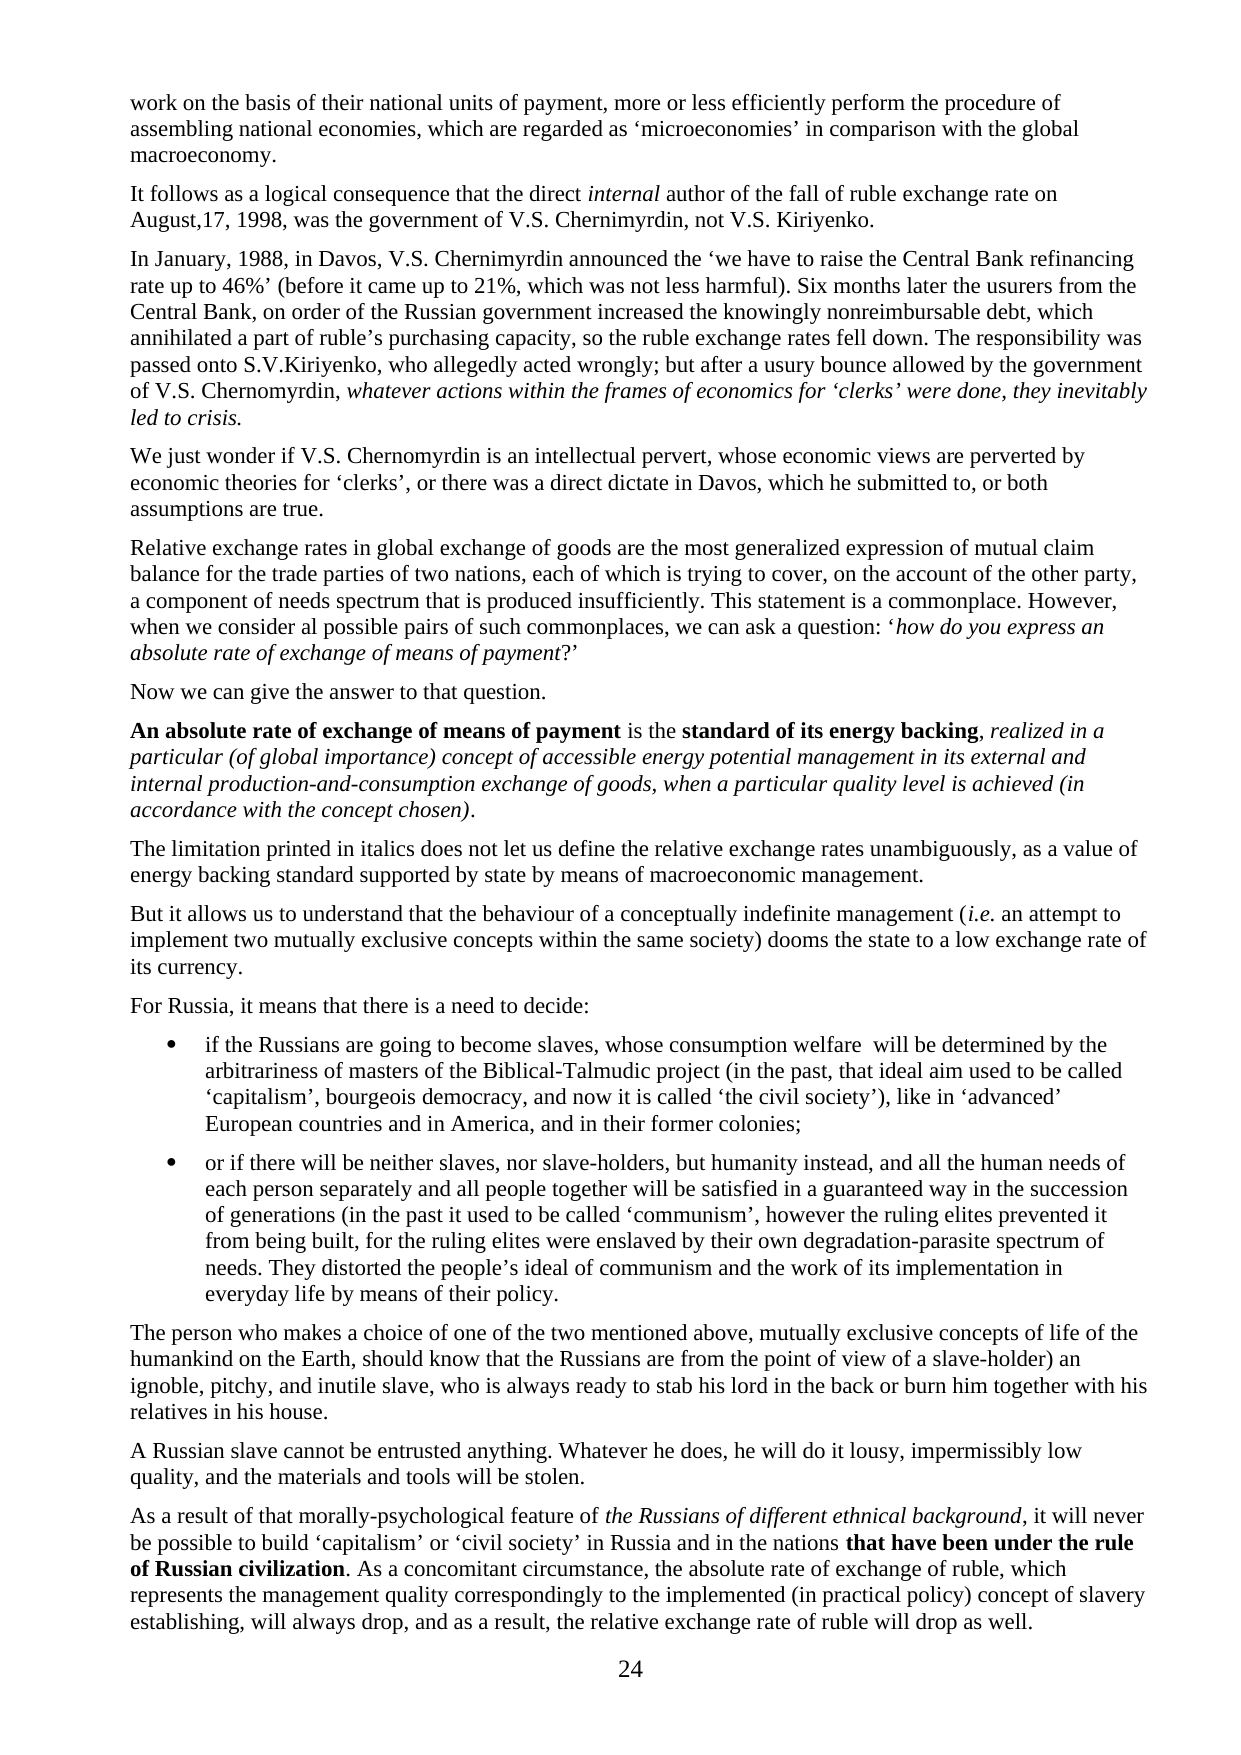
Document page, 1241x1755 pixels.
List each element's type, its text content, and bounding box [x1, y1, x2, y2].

text In January, 1988, in Davos, V.S. Chernimyrdin announced the ‘we have to raise the Central Bank refinancing rate up to 46%’ (before it came up to 21%, which was not less harmful). Six months later the usurers from the Central Bank, on order of the Russian government increased the knowingly nonreimbursable debt, which annihilated a part of ruble’s purchasing capacity, so the ruble exchange rates fell down. The responsibility was passed onto S.V.Kiriyenko, who allegedly acted wrongly; but after a usury bounce allowed by the government of V.S. Chernomyrdin, whatever actions within the frames of economics for ‘clerks’ were done, they inevitably led to crisis. [130, 245, 1152, 430]
text As a result of that morally-psychological feature of the Russians of different ethnical background, it will never be possible to build ‘capitalism’ or ‘civil society’ in Russia and in the nations that have been under the rule of Russian civilization. As a concomitant circumstance, the absolute rate of exchange of ruble, which represents the management quality correspondingly to the implemented (in practical policy) concept of slavery establishing, will always drop, and as a result, the relative exchange rate of ruble will drop as well. [130, 1502, 1152, 1634]
text A Russian slave cannot be entrusted anything. Whatever he does, he will do it lousy, impermissibly low quality, and the materials and tools will be stolen. [130, 1437, 1152, 1490]
text Relative exchange rates in global exchange of goods are the most generalized expression of mutual claim balance for the trade parties of two nations, each of which is trying to cover, on the account of the other party, a component of needs spectrum that is produced insufficiently. This statement is a commonplace. However, when we consider al possible pairs of such commonplaces, we can ask a question: ‘how do you express an absolute rate of exchange of means of payment?’ [130, 534, 1152, 666]
text The person who makes a choice of one of the two mentioned above, mutually exclusive concepts of life of the humankind on the Earth, should know that the Russians are from the point of view of a slave-holder) an ignoble, pitchy, and inutile slave, who is always ready to stab his lord in the back or burn him together with his relatives in his house. [130, 1319, 1152, 1424]
text For Russia, it means that there is a need to decide: [130, 992, 1152, 1018]
text work on the basis of their national units of payment, more or less efficiently perform the procedure of assembling national economies, which are regarded as ‘microeconomies’ in comparison with the global macroeconomy. [130, 89, 1152, 168]
text We just wonder if V.S. Chernomyrdin is an intellectual pervert, whose economic views are perverted by economic theories for ‘clerks’, or there was a direct dictate in Davos, which he submitted to, or both assumptions are true. [130, 442, 1152, 521]
list if the Russians are going to become slaves, whose consumption welfare will be determined by the arbitrariness of masters of the Biblical-Talmudic project (in the past, that ideal aim used to be called ‘capitalism’, bourgeois democracy, and now it is called ‘the civil society’), like in ‘advanced’ European countries and in America, and in their former colonies; [167, 1031, 1152, 1136]
text The limitation printed in italics does not let us define the relative exchange rates unambiguously, as a value of energy backing standard supported by state by means of macroeconomic management. [130, 835, 1152, 888]
text An absolute rate of exchange of means of payment is the standard of its energy backing, realized in a particular (of global importance) concept of accessible energy potential management in its external and internal production-and-consumption exchange of goods, when a particular quality level is achieved (in accordance with the concept chosen). [130, 717, 1152, 822]
text Now we can give the answer to that question. [130, 678, 1152, 704]
text But it allows us to understand that the behaviour of a conceptually indefinite management (i.e. an attempt to implement two mutually exclusive concepts within the same society) dooms the state to a low exchange rate of its currency. [130, 900, 1152, 979]
list or if there will be neither slaves, nor slave-holders, but humanity instead, and all the human needs of each person separately and all people together will be satisfied in a guaranteed way in the succession of generations (in the past it used to be called ‘communism’, however the ruling elites prevented it from being built, for the ruling elites were enslaved by their own degradation-parasite spectrum of needs. They distorted the people’s ideal of communism and the work of its implementation in everyday life by means of their policy. [167, 1148, 1152, 1307]
text It follows as a logical consequence that the direct internal author of the fall of ruble exchange rate on August,17, 1998, was the government of V.S. Chernimyrdin, not V.S. Kiriyenko. [130, 180, 1152, 233]
